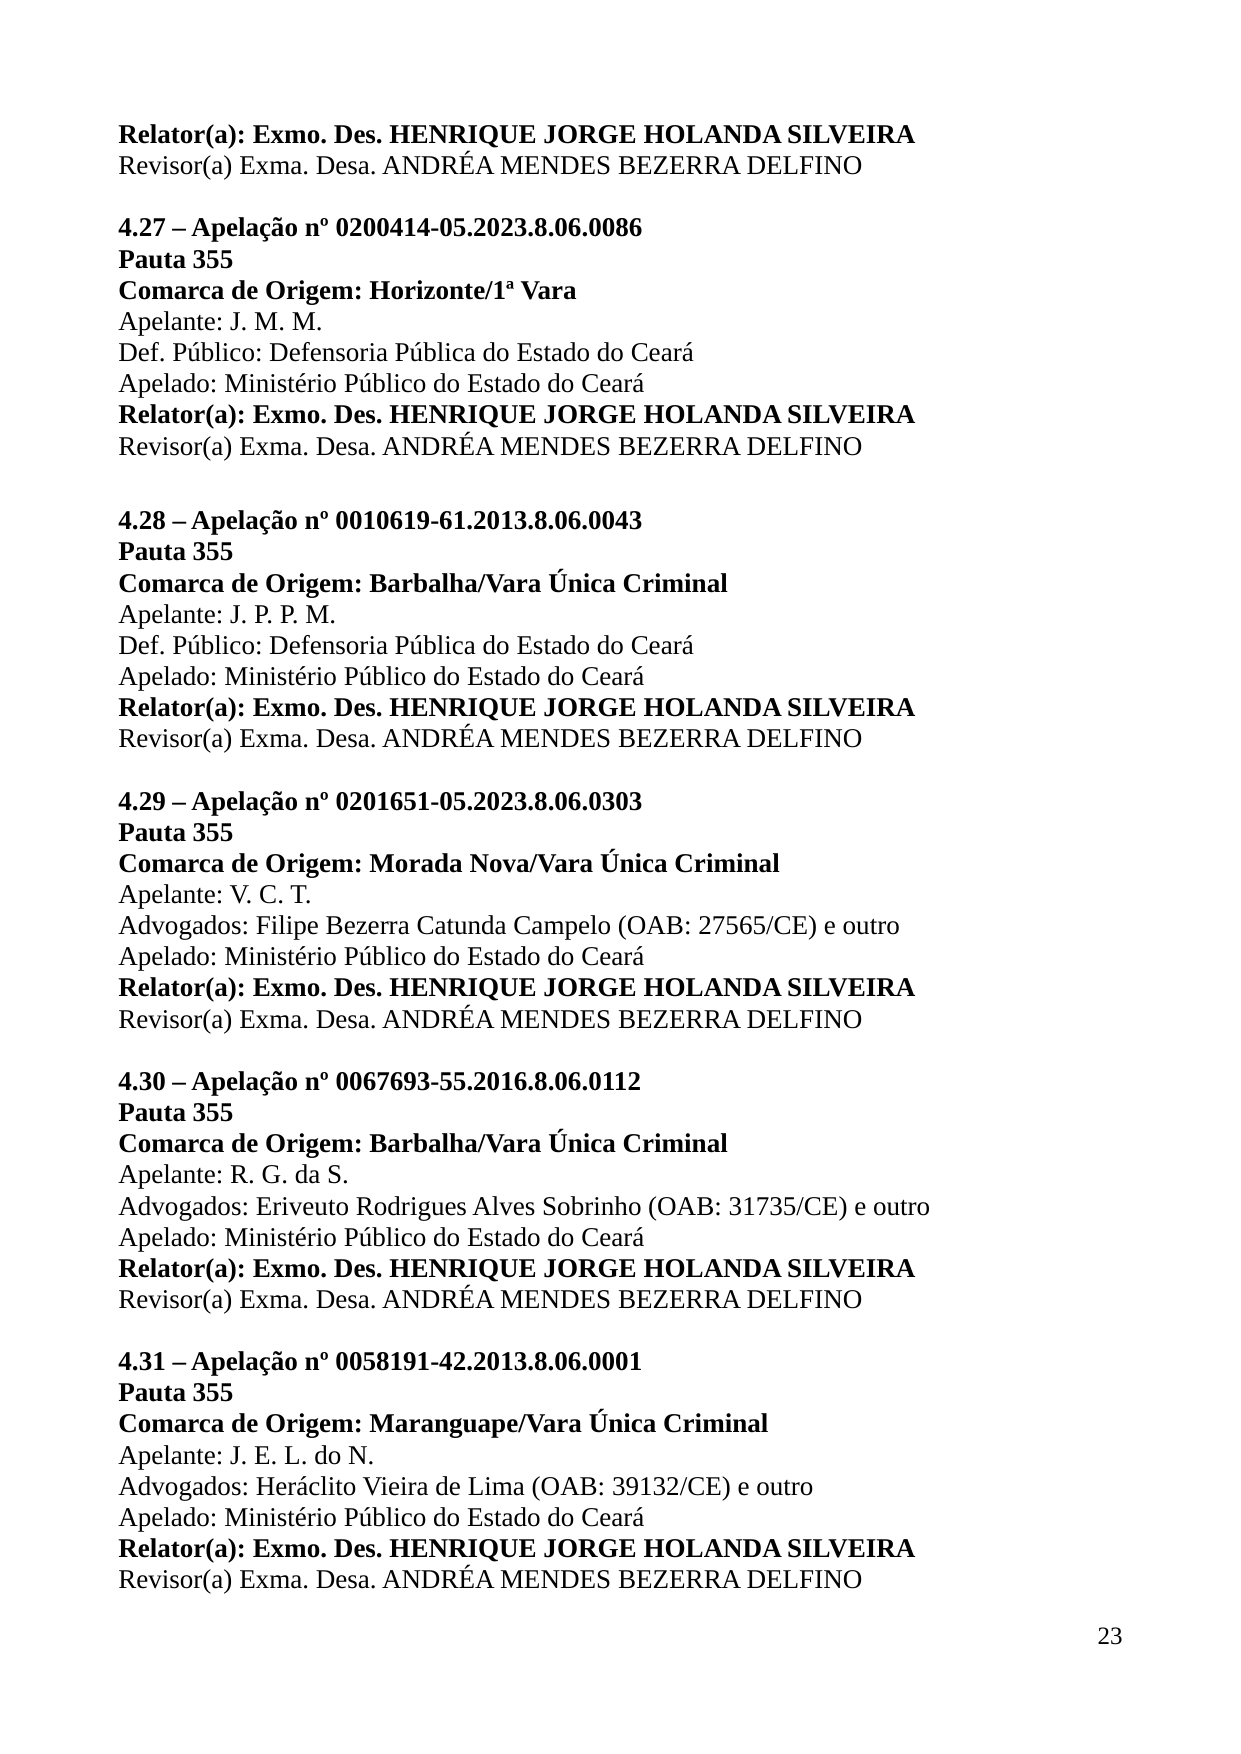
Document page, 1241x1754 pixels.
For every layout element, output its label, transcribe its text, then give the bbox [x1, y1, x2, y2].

text Relator(a): Exmo. Des. HENRIQUE JORGE HOLANDA SILVEIRA [118, 1532, 1122, 1563]
text Revisor(a) Exma. Desa. ANDRÉA MENDES BEZERRA DELFINO [118, 1003, 1122, 1034]
text Revisor(a) Exma. Desa. ANDRÉA MENDES BEZERRA DELFINO [118, 1283, 1122, 1314]
text Pauta 355 [118, 536, 1122, 567]
text Comarca de Origem: Morada Nova/Vara Única Criminal [118, 847, 1122, 878]
table_header [599, 462, 807, 504]
text Revisor(a) Exma. Desa. ANDRÉA MENDES BEZERRA DELFINO [118, 429, 1122, 461]
text Apelado: Ministério Público do Estado do Ceará [118, 940, 1122, 972]
text Comarca de Origem: Barbalha/Vara Única Criminal [118, 567, 1122, 598]
text 4.29 – Apelação nº 0201651-05.2023.8.06.0303 [118, 785, 1122, 816]
text Relator(a): Exmo. Des. HENRIQUE JORGE HOLANDA SILVEIRA [118, 1252, 1122, 1283]
text 4.30 – Apelação nº 0067693-55.2016.8.06.0112 [118, 1065, 1122, 1096]
text Apelante: R. G. da S. [118, 1158, 1122, 1189]
text Advogados: Eriveuto Rodrigues Alves Sobrinho (OAB: 31735/CE) e outro [118, 1189, 1122, 1221]
text Apelante: J. E. L. do N. [118, 1439, 1122, 1470]
text 4.27 – Apelação nº 0200414-05.2023.8.06.0086 [118, 212, 1122, 243]
text 4.31 – Apelação nº 0058191-42.2013.8.06.0001 [118, 1345, 1122, 1376]
text Relator(a): Exmo. Des. HENRIQUE JORGE HOLANDA SILVEIRA [118, 118, 1122, 149]
text Advogados: Heráclito Vieira de Lima (OAB: 39132/CE) e outro [118, 1470, 1122, 1501]
text Relator(a): Exmo. Des. HENRIQUE JORGE HOLANDA SILVEIRA [118, 972, 1122, 1003]
text Pauta 355 [118, 243, 1122, 274]
text Apelado: Ministério Público do Estado do Ceará [118, 367, 1122, 398]
text Advogados: Filipe Bezerra Catunda Campelo (OAB: 27565/CE) e outro [118, 909, 1122, 940]
text Revisor(a) Exma. Desa. ANDRÉA MENDES BEZERRA DELFINO [118, 149, 1122, 180]
text 4.28 – Apelação nº 0010619-61.2013.8.06.0043 [118, 505, 1122, 536]
text Relator(a): Exmo. Des. HENRIQUE JORGE HOLANDA SILVEIRA [118, 398, 1122, 429]
text Comarca de Origem: Barbalha/Vara Única Criminal [118, 1127, 1122, 1158]
text Pauta 355 [118, 816, 1122, 847]
text Def. Público: Defensoria Pública do Estado do Ceará [118, 629, 1122, 660]
text Revisor(a) Exma. Desa. ANDRÉA MENDES BEZERRA DELFINO [118, 722, 1122, 753]
text Apelado: Ministério Público do Estado do Ceará [118, 660, 1122, 691]
text Pauta 355 [118, 1376, 1122, 1408]
text Apelante: V. C. T. [118, 878, 1122, 909]
text Comarca de Origem: Maranguape/Vara Única Criminal [118, 1408, 1122, 1439]
table_header [808, 462, 1122, 504]
table_header [118, 462, 368, 504]
text Apelante: J. P. P. M. [118, 598, 1122, 629]
text Comarca de Origem: Horizonte/1ª Vara [118, 274, 1122, 305]
text Def. Público: Defensoria Pública do Estado do Ceará [118, 336, 1122, 367]
text Apelante: J. M. M. [118, 305, 1122, 336]
text Apelado: Ministério Público do Estado do Ceará [118, 1221, 1122, 1252]
table_header [369, 462, 598, 504]
text Revisor(a) Exma. Desa. ANDRÉA MENDES BEZERRA DELFINO [118, 1563, 1122, 1594]
text Relator(a): Exmo. Des. HENRIQUE JORGE HOLANDA SILVEIRA [118, 691, 1122, 722]
text Pauta 355 [118, 1096, 1122, 1127]
text Apelado: Ministério Público do Estado do Ceará [118, 1501, 1122, 1532]
